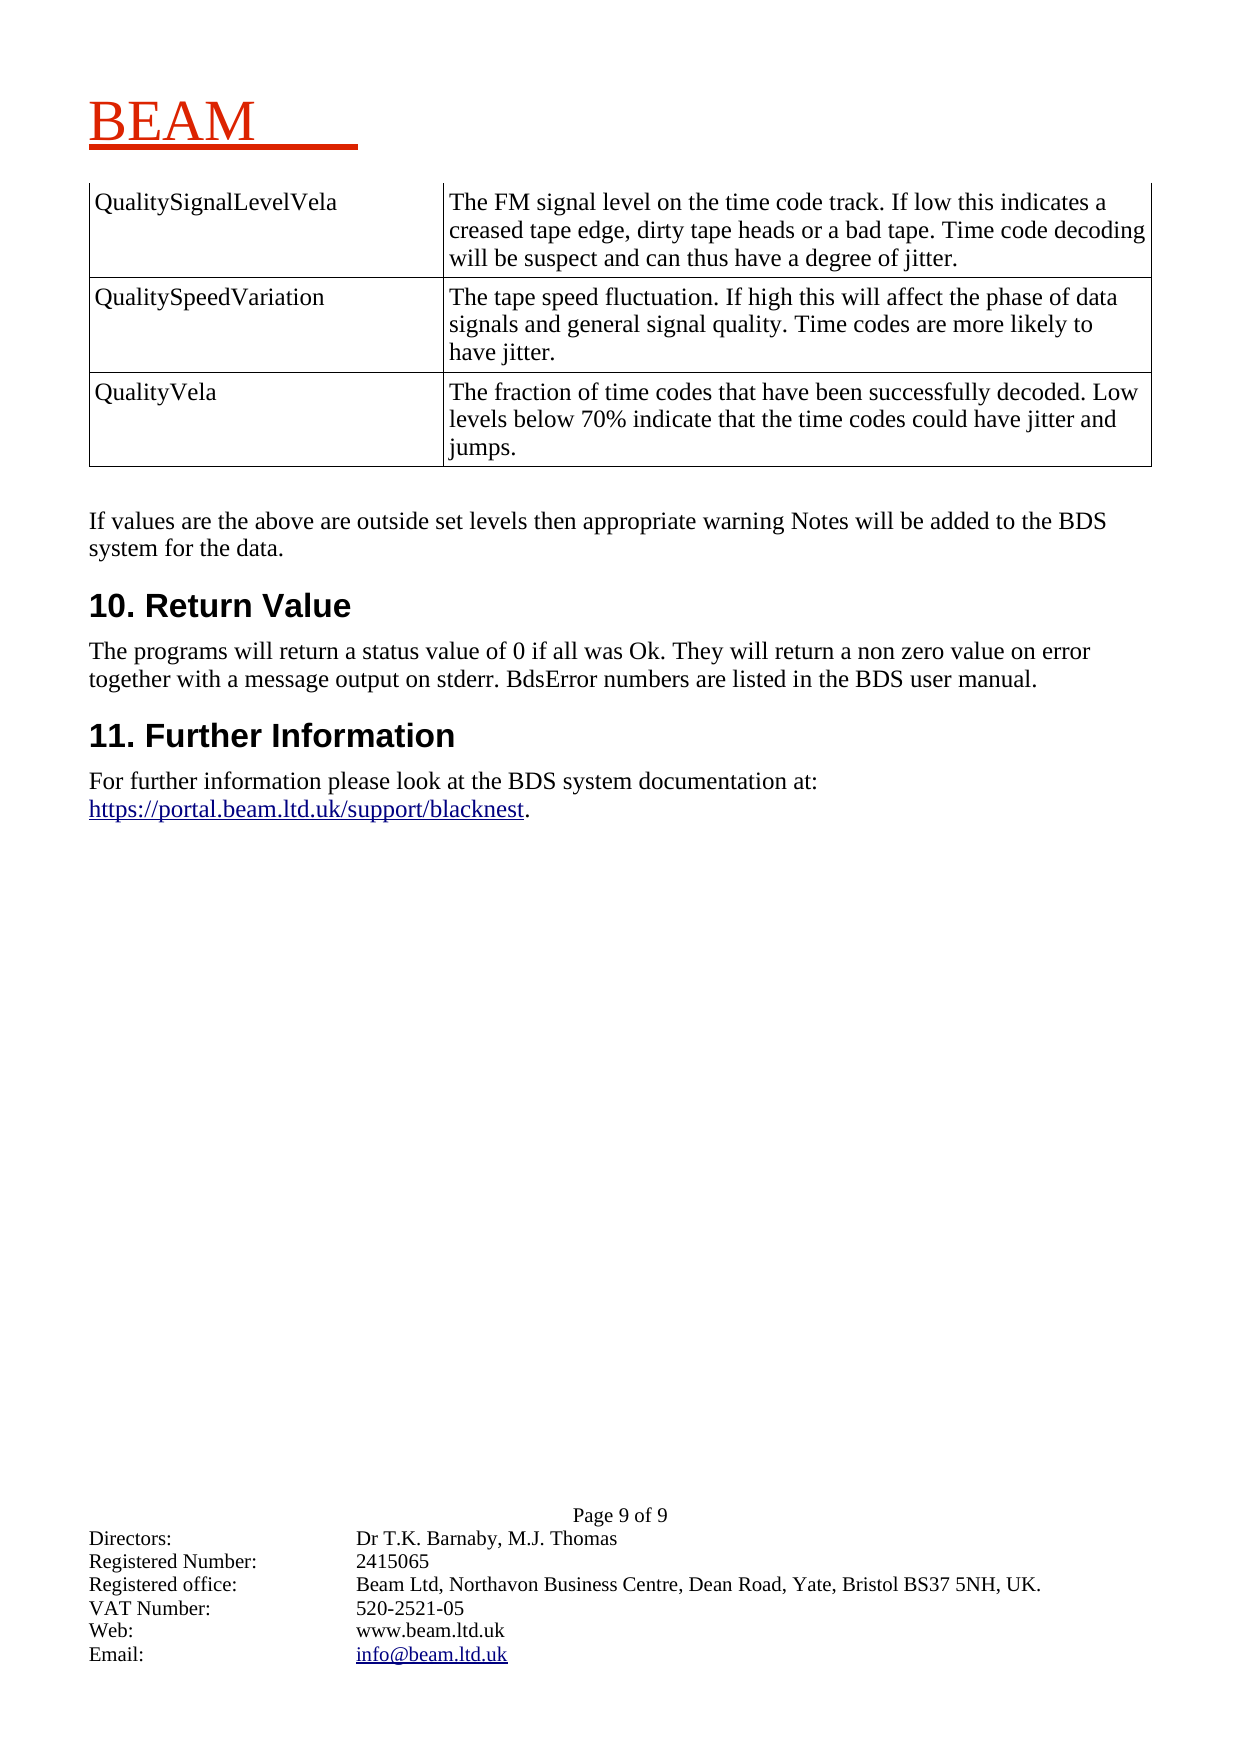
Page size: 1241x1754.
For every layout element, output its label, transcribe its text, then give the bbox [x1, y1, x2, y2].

table_cell The tape speed fluctuation. If high this will affect the phase of data signals and general signal quality. Time codes are more likely to have jitter. [444, 278, 1151, 372]
text The programs will return a status value of 0 if all was Ok. They will return a non zero value on error together with a message output on stderr. BdsError numbers are listed in the BDS user manual. [88, 637, 1152, 692]
table_cell QualitySignalLevelVela [90, 183, 443, 277]
text For further information please look at the BDS system documentation at: https://portal.beam.ltd.uk/support/blacknest. [88, 767, 1152, 823]
table_cell QualityVela [90, 373, 443, 466]
table_cell The fraction of time codes that have been successfully decoded. Low levels below 70% indicate that the time codes could have jitter and jumps. [444, 373, 1151, 466]
subtitle Return Value [88, 587, 1152, 624]
table_cell The FM signal level on the time code track. If low this indicates a creased tape edge, dirty tape heads or a bad tape. Time code decoding will be suspect and can thus have a degree of jitter. [444, 183, 1151, 277]
text If values are the above are outside set levels then appropriate warning Notes will be added to the BDS system for the data. [88, 507, 1152, 562]
subtitle Further Information [88, 717, 1152, 755]
table_cell QualitySpeedVariation [90, 278, 443, 372]
